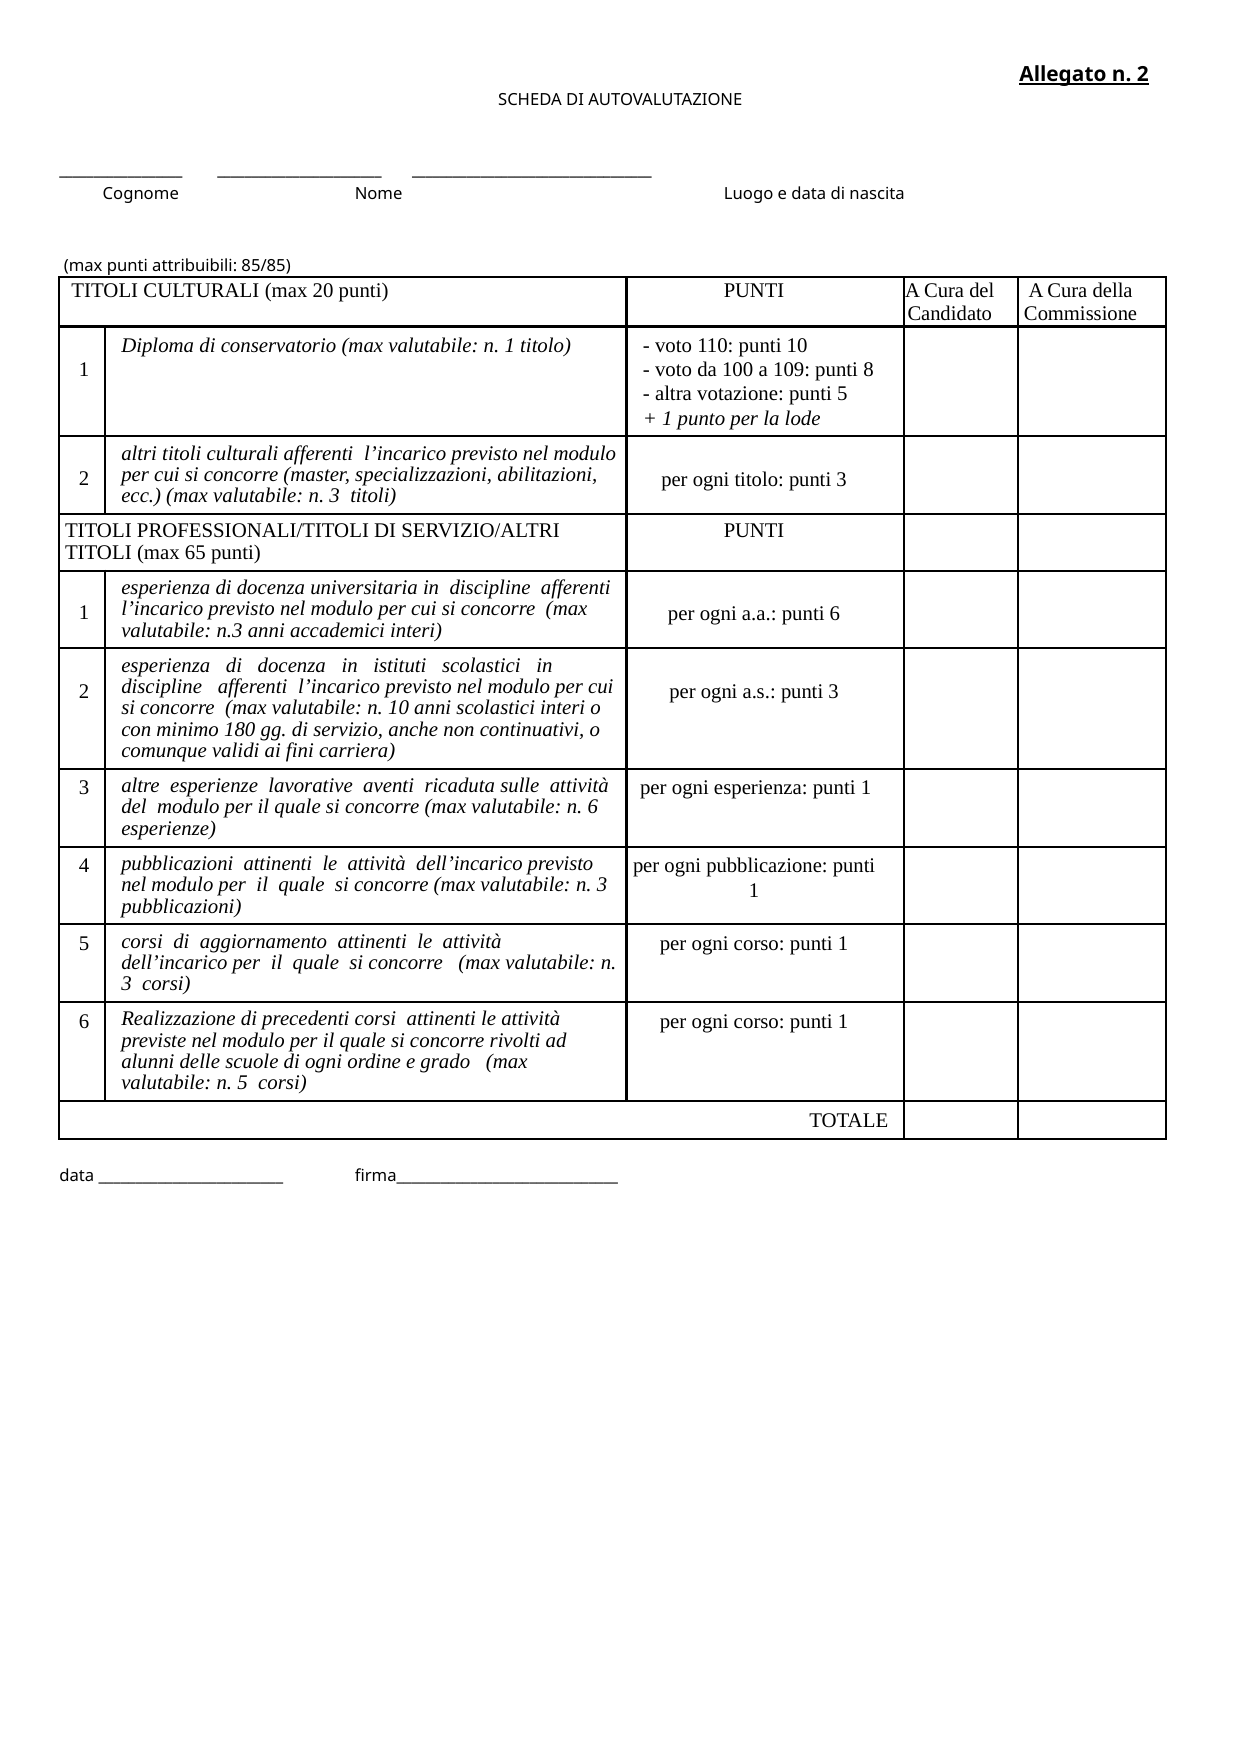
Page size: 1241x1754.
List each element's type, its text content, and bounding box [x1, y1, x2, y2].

table_cell 2 [60, 437, 104, 513]
table_cell per ogni esperienza: punti 1 [628, 770, 903, 846]
table_header A Cura del Candidato [905, 278, 1017, 325]
table_cell [905, 848, 1017, 923]
table_cell esperienza di docenza in istituti scolastici in discipline afferenti l’incarico previsto nel modulo per cui si concorre (max valutabile: n. 10 anni scolastici interi o con minimo 180 gg. di servizio, anche non continuativi, o comunque validi ai fini carriera) [106, 649, 625, 767]
table_cell [905, 925, 1017, 1001]
table_cell [1019, 848, 1165, 923]
table_cell [905, 437, 1017, 513]
table_cell per ogni corso: punti 1 [628, 925, 903, 1001]
table_cell 4 [60, 848, 104, 923]
table_cell [905, 572, 1017, 647]
table_cell 1 [60, 572, 104, 647]
table_cell per ogni a.s.: punti 3 [628, 649, 903, 767]
table_cell altri titoli culturali afferenti l’incarico previsto nel modulo per cui si concorre (master, specializzazioni, abilitazioni, ecc.) (max valutabile: n. 3 titoli) [106, 437, 625, 513]
table_cell per ogni pubblicazione: punti 1 [628, 848, 903, 923]
table_cell [1019, 328, 1165, 435]
text SCHEDA DI AUTOVALUTAZIONE [59, 87, 1181, 110]
table_header [538, 278, 625, 325]
table_header TITOLI CULTURALI (max 20 punti) [60, 278, 538, 325]
text (max punti attribuibili: 85/85) [59, 252, 1181, 276]
table_cell [1019, 925, 1165, 1001]
table_cell 2 [60, 649, 104, 767]
table_cell [1019, 649, 1165, 767]
table_cell 5 [60, 925, 104, 1001]
text Cognome Nome Luogo e data di nascita [59, 181, 1181, 204]
table_cell [1019, 572, 1165, 647]
table_cell [905, 515, 1017, 569]
table_cell [1019, 515, 1165, 569]
table_cell Realizzazione di precedenti corsi attinenti le attività previste nel modulo per il quale si concorre rivolti ad alunni delle scuole di ogni ordine e grado (max valutabile: n. 5 corsi) [106, 1003, 625, 1100]
table_cell per ogni titolo: punti 3 [628, 437, 903, 513]
table_cell per ogni corso: punti 1 [628, 1003, 903, 1100]
table_cell 6 [60, 1003, 104, 1100]
table_cell 1 [60, 328, 104, 435]
table_cell corsi di aggiornamento attinenti le attività dell’incarico per il quale si concorre (max valutabile: n. 3 corsi) [106, 925, 625, 1001]
table_cell [905, 1102, 1017, 1137]
table_cell [1019, 1003, 1165, 1100]
table_cell TITOLI PROFESSIONALI/TITOLI DI SERVIZIO/ALTRI TITOLI (max 65 punti) [60, 515, 625, 569]
table_cell [905, 328, 1017, 435]
table_cell altre esperienze lavorative aventi ricaduta sulle attività del modulo per il quale si concorre (max valutabile: n. 6 esperienze) [106, 770, 625, 846]
table_header A Cura della Commissione [1019, 278, 1165, 325]
text __________________ ________________________ ___________________________________ [59, 157, 1181, 181]
table_cell - voto 110: punti 10 - voto da 100 a 109: punti 8 - altra votazione: punti 5 + 1 punto per la lode [628, 328, 903, 435]
table_cell [1019, 770, 1165, 846]
table_cell PUNTI [628, 515, 903, 569]
table_header PUNTI [628, 278, 903, 325]
table_cell [1019, 1102, 1165, 1137]
table_cell TOTALE [60, 1102, 903, 1137]
table_cell [1019, 437, 1165, 513]
table_cell esperienza di docenza universitaria in discipline afferenti l’incarico previsto nel modulo per cui si concorre (max valutabile: n.3 anni accademici interi) [106, 572, 625, 647]
table_cell per ogni a.a.: punti 6 [628, 572, 903, 647]
table_cell pubblicazioni attinenti le attività dell’incarico previsto nel modulo per il quale si concorre (max valutabile: n. 3 pubblicazioni) [106, 848, 625, 923]
table_cell [905, 649, 1017, 767]
table_cell [905, 1003, 1017, 1100]
text Allegato n. 2 [59, 59, 1181, 87]
table_cell 3 [60, 770, 104, 846]
table_cell [905, 770, 1017, 846]
text data _________________________ firma______________________________ [59, 1162, 1181, 1186]
table_cell Diploma di conservatorio (max valutabile: n. 1 titolo) [106, 328, 625, 435]
